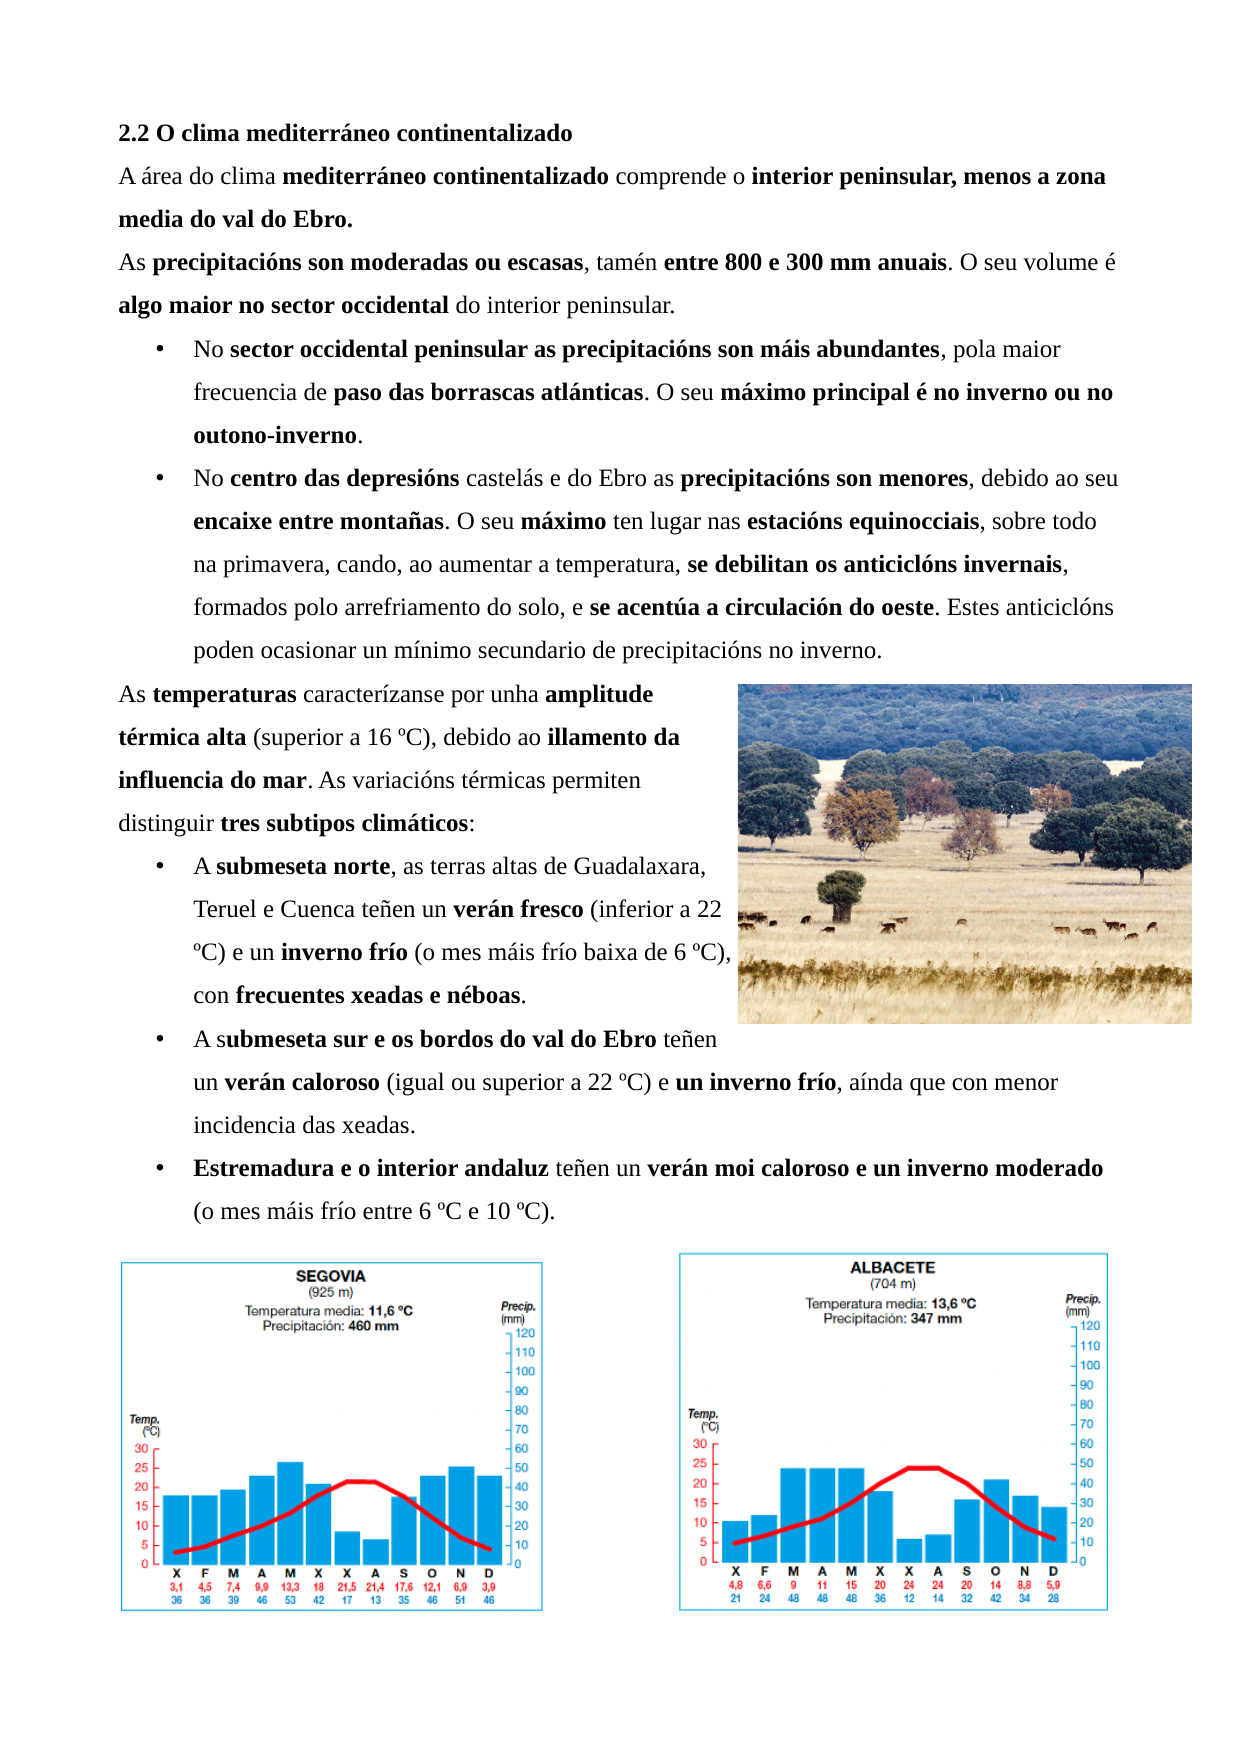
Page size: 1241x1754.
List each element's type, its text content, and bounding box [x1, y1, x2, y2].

list No sector occidental peninsular as precipitacións son máis abundantes, pola maior frecuencia de paso das borrascas atlánticas. O seu máximo principal é no inverno ou no outono-inverno. [156, 334, 1122, 449]
picture [737, 684, 1192, 1024]
list A submeseta norte, as terras altas de Guadalaxara, Teruel e Cuenca teñen un verán fresco (inferior a 22 ºC) e un inverno frío (o mes máis frío baixa de 6 ºC), con frecuentes xeadas e néboas. [156, 851, 737, 1009]
text A área do clima mediterráneo continentalizado comprende o interior peninsular, menos a zona media do val do Ebro. [118, 161, 1122, 233]
list A submeseta sur e os bordos do val do Ebro teñen un verán caloroso (igual ou superior a 22 ºC) e un inverno frío, aínda que con menor incidencia das xeadas. [156, 1024, 1122, 1139]
text 2.2 O clima mediterráneo continentalizado [118, 118, 1122, 147]
picture [106, 1253, 553, 1619]
picture [665, 1245, 1120, 1619]
text As temperaturas caracterízanse por unha amplitude térmica alta (superior a 16 ºC), debido ao illamento da influencia do mar. As variacións térmicas permiten distinguir tres subtipos climáticos: [118, 679, 1122, 837]
text As precipitacións son moderadas ou escasas, tamén entre 800 e 300 mm anuais. O seu volume é algo maior no sector occidental do interior peninsular. [118, 247, 1122, 319]
list Estremadura e o interior andaluz teñen un verán moi caloroso e un inverno moderado (o mes máis frío entre 6 ºC e 10 ºC). [156, 1153, 1122, 1225]
list No centro das depresións castelás e do Ebro as precipitacións son menores, debido ao seu encaixe entre montañas. O seu máximo ten lugar nas estacións equinocciais, sobre todo na primavera, cando, ao aumentar a temperatura, se debilitan os anticiclóns invernais, formados polo arrefriamento do solo, e se acentúa a circulación do oeste. Estes anticiclóns poden ocasionar un mínimo secundario de precipitacións no inverno. [156, 463, 1122, 664]
